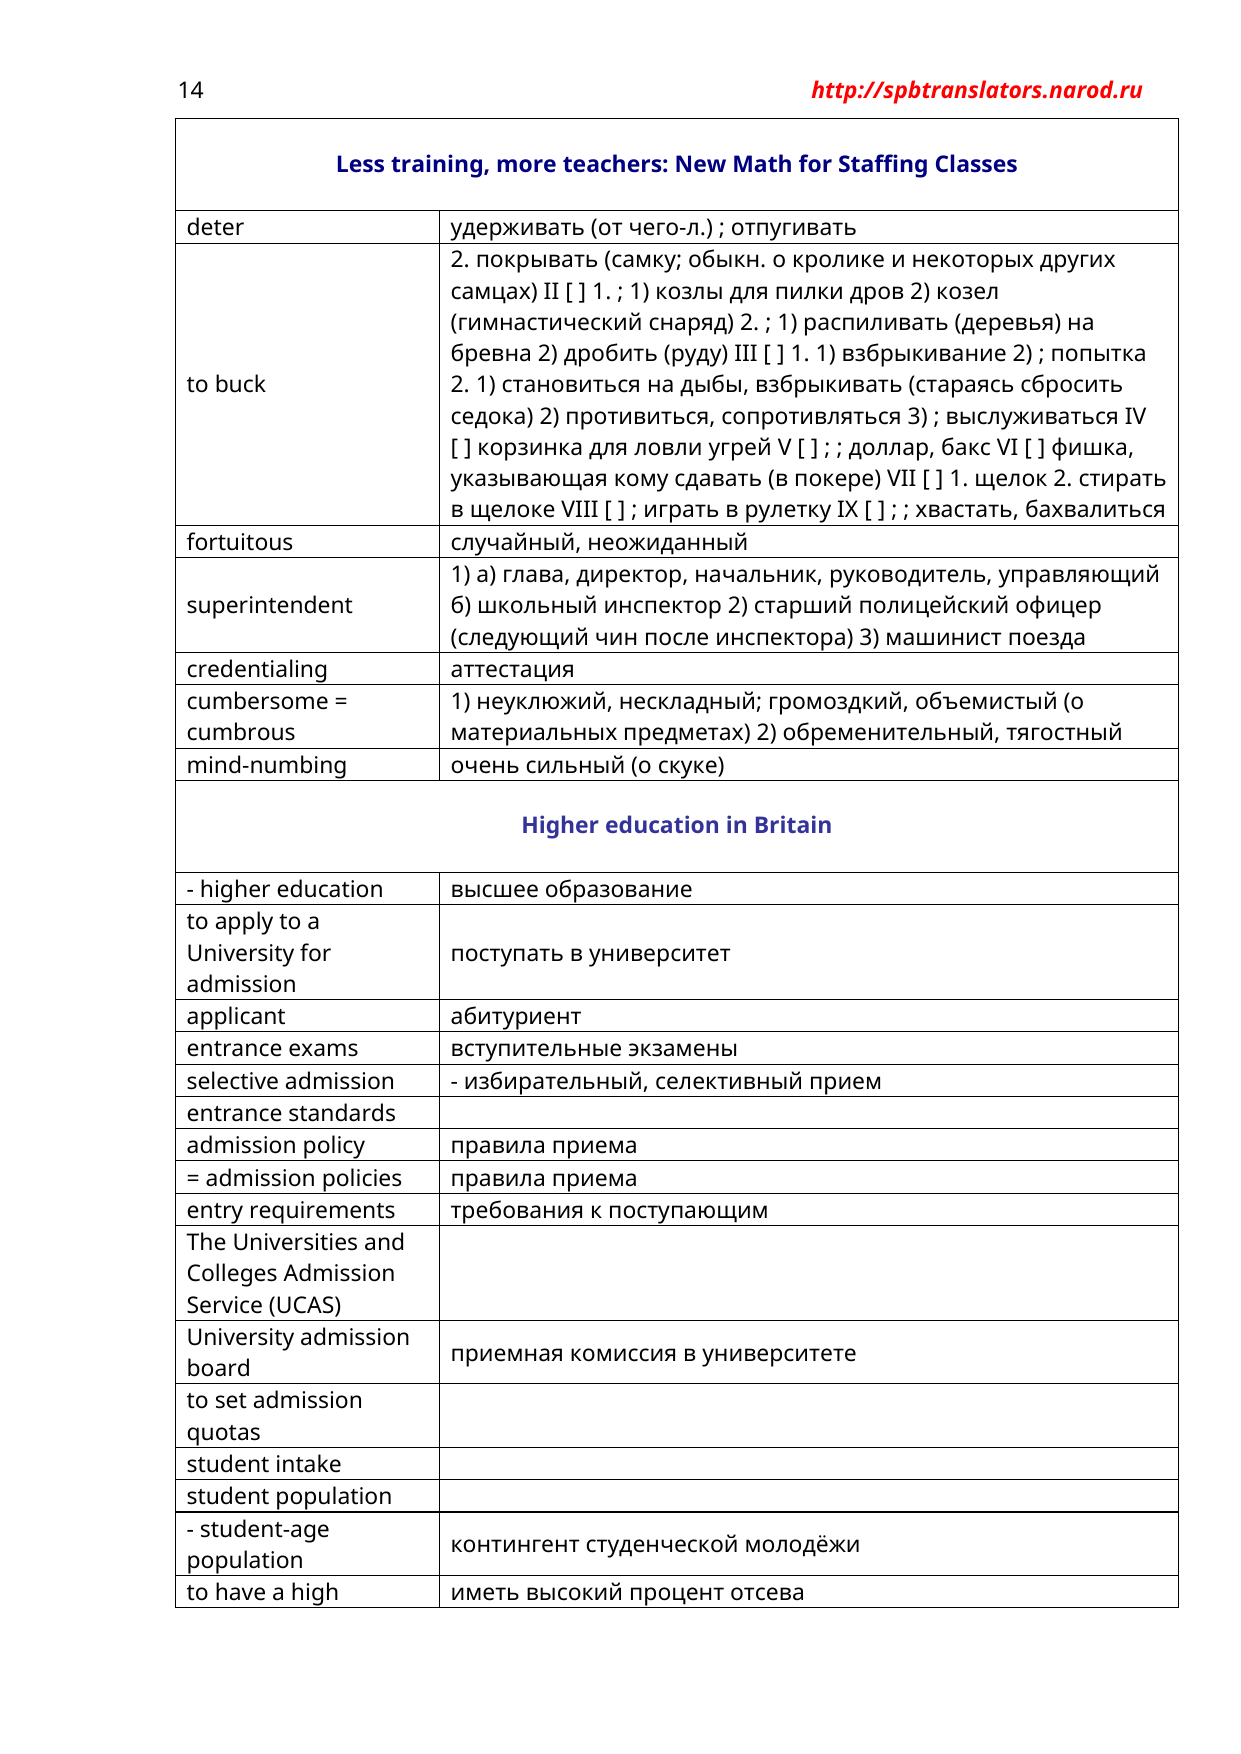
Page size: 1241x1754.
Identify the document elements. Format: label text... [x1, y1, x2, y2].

table_cell applicant [176, 1000, 439, 1031]
table_cell to have a high [176, 1576, 439, 1607]
table_cell to apply to a University for admission [176, 905, 439, 999]
table_cell student population [176, 1480, 439, 1511]
table_cell 1) неуклюжий, нескладный; громоздкий, объемистый (о материальных предметах) 2) обременительный, тягостный [440, 685, 1178, 748]
table_cell credentialing [176, 653, 439, 684]
table_cell to set admission quotas [176, 1384, 439, 1447]
table_cell [440, 1226, 1178, 1320]
table_cell cumbersome = cumbrous [176, 685, 439, 748]
table_cell - избирательный, селективный прием [440, 1065, 1178, 1096]
table_cell аттестация [440, 653, 1178, 684]
table_cell [440, 1448, 1178, 1479]
table_cell entrance exams [176, 1032, 439, 1063]
table_cell deter [176, 211, 439, 242]
table_cell требования к поступающим [440, 1194, 1178, 1225]
table_cell приемная комиссия в университете [440, 1321, 1178, 1383]
table_cell University admission board [176, 1321, 439, 1383]
table_cell fortuitous [176, 526, 439, 557]
table_cell [440, 1097, 1178, 1128]
table_cell entry requirements [176, 1194, 439, 1225]
table_cell очень сильный (о скуке) [440, 749, 1178, 780]
table_cell иметь высокий процент отсева [440, 1576, 1178, 1607]
table_cell Less training, more teachers: New Math for Staffing Classes [176, 119, 1178, 210]
table_cell вступительные экзамены [440, 1032, 1178, 1063]
table_cell admission policy [176, 1129, 439, 1160]
table_cell superintendent [176, 558, 439, 652]
table_cell абитуриент [440, 1000, 1178, 1031]
table_cell правила приема [440, 1161, 1178, 1193]
table_cell = admission policies [176, 1161, 439, 1193]
table_cell - higher education [176, 873, 439, 904]
table_cell 1) а) глава, директор, начальник, руководитель, управляющий б) школьный инспектор 2) старший полицейский офицер (следующий чин после инспектора) 3) машинист поезда [440, 558, 1178, 652]
table_cell to buck [176, 244, 439, 525]
table_cell случайный, неожиданный [440, 526, 1178, 557]
table_cell удерживать (от чего-л.) ; отпугивать [440, 211, 1178, 242]
table_cell mind-numbing [176, 749, 439, 780]
table_cell поступать в университет [440, 905, 1178, 999]
table_cell selective admission [176, 1065, 439, 1096]
table_cell [440, 1384, 1178, 1447]
table_cell правила приема [440, 1129, 1178, 1160]
table_cell The Universities and Colleges Admission Service (UCAS) [176, 1226, 439, 1320]
table_cell - student-age population [176, 1513, 439, 1575]
table_cell [440, 1480, 1178, 1511]
table_cell student intake [176, 1448, 439, 1479]
table_cell entrance standards [176, 1097, 439, 1128]
table_cell 2. покрывать (самку; обыкн. о кролике и некоторых других самцах) II [ ] 1. ; 1) козлы для пилки дров 2) козел (гимнастический снаряд) 2. ; 1) распиливать (деревья) на бревна 2) дробить (руду) III [ ] 1. 1) взбрыкивание 2) ; попытка 2. 1) становиться на дыбы, взбрыкивать (стараясь сбросить седока) 2) противиться, сопротивляться 3) ; выслуживаться IV [ ] корзинка для ловли угрей V [ ] ; ; доллар, бакс VI [ ] фишка, указывающая кому сдавать (в покере) VII [ ] 1. щелок 2. стирать в щелоке VIII [ ] ; играть в рулетку IX [ ] ; ; хвастать, бахвалиться [440, 244, 1178, 525]
table_cell контингент студенческой молодёжи [440, 1513, 1178, 1575]
table_cell высшее образование [440, 873, 1178, 904]
table_cell Higher education in Britain [176, 781, 1178, 872]
